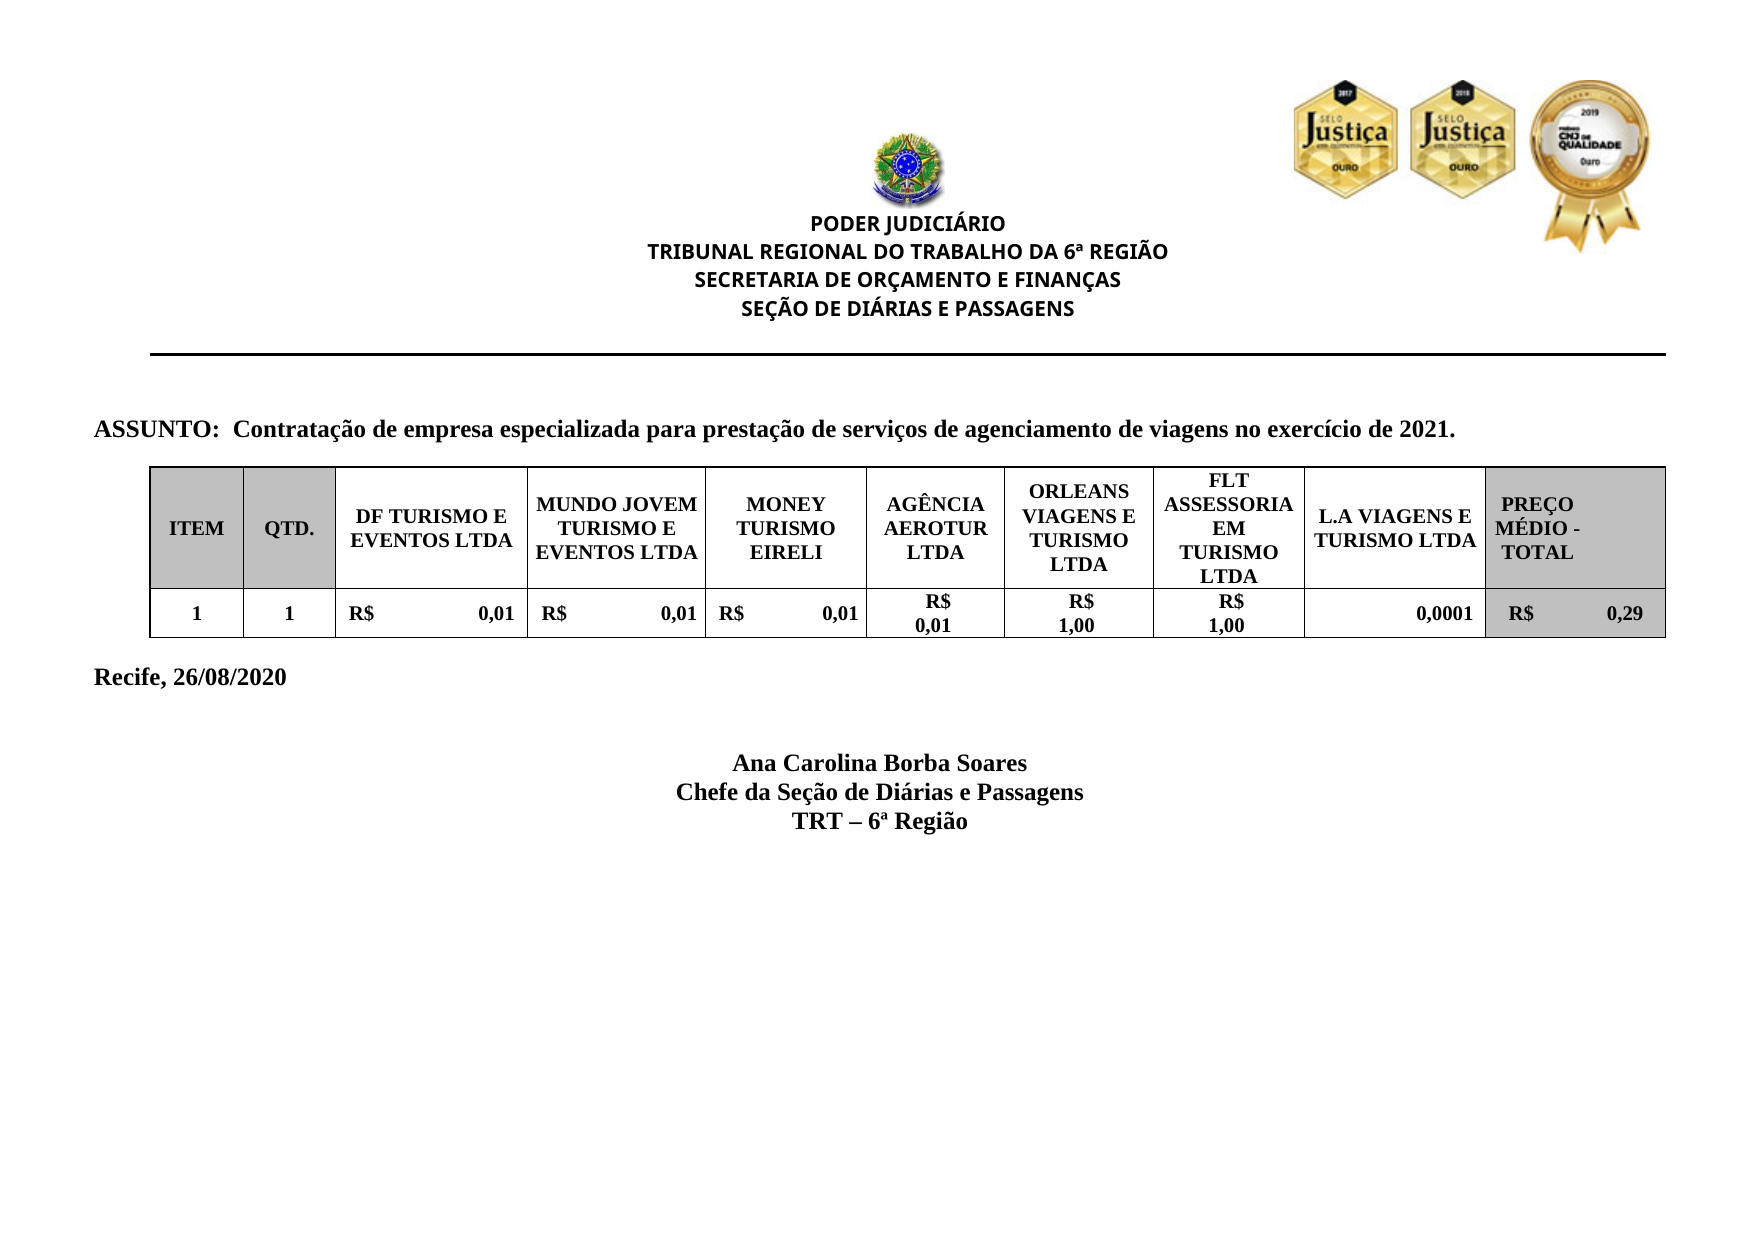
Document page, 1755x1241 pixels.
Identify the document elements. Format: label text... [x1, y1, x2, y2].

table_header ITEM [151, 468, 243, 588]
table_header MUNDO JOVEM TURISMO E EVENTOS LTDA [528, 468, 705, 588]
text Recife, 26/08/2020 [94, 662, 1666, 691]
text Ana Carolina Borba Soares [94, 748, 1666, 777]
table_cell R$ 0,01 [706, 589, 866, 637]
table_cell R$ 0,01 [336, 589, 527, 637]
table_header ORLEANS VIAGENS E TURISMO LTDA [1005, 468, 1153, 588]
table_header DF TURISMO E EVENTOS LTDA [336, 468, 527, 588]
table_cell R$ 0,01 [528, 589, 705, 637]
table_cell R$ 0,29 [1486, 589, 1665, 637]
table_cell R$ 1,00 [1005, 589, 1153, 637]
text ASSUNTO: Contratação de empresa especializada para prestação de serviços de agenciamento de viagens no exercício de 2021. [94, 414, 1666, 442]
table_cell R$ 1,00 [1154, 589, 1304, 637]
table_cell 1 [244, 589, 335, 637]
table_header L.A VIAGENS E TURISMO LTDA [1305, 468, 1485, 588]
table_header FLT ASSESSORIA EM TURISMO LTDA [1154, 468, 1304, 588]
table_header PREÇO MÉDIO - TOTAL [1486, 468, 1665, 588]
picture [870, 132, 946, 209]
table_cell R$ 0,01 [867, 589, 1004, 637]
table_cell 0,0001 [1305, 589, 1485, 637]
table_header QTD. [244, 468, 335, 588]
table_header MONEY TURISMO EIRELI [706, 468, 866, 588]
table_cell 1 [151, 589, 243, 637]
text Chefe da Seção de Diárias e Passagens [94, 777, 1666, 806]
picture [1293, 80, 1652, 254]
text TRT – 6ª Região [94, 806, 1666, 834]
table_header AGÊNCIA AEROTUR LTDA [867, 468, 1004, 588]
